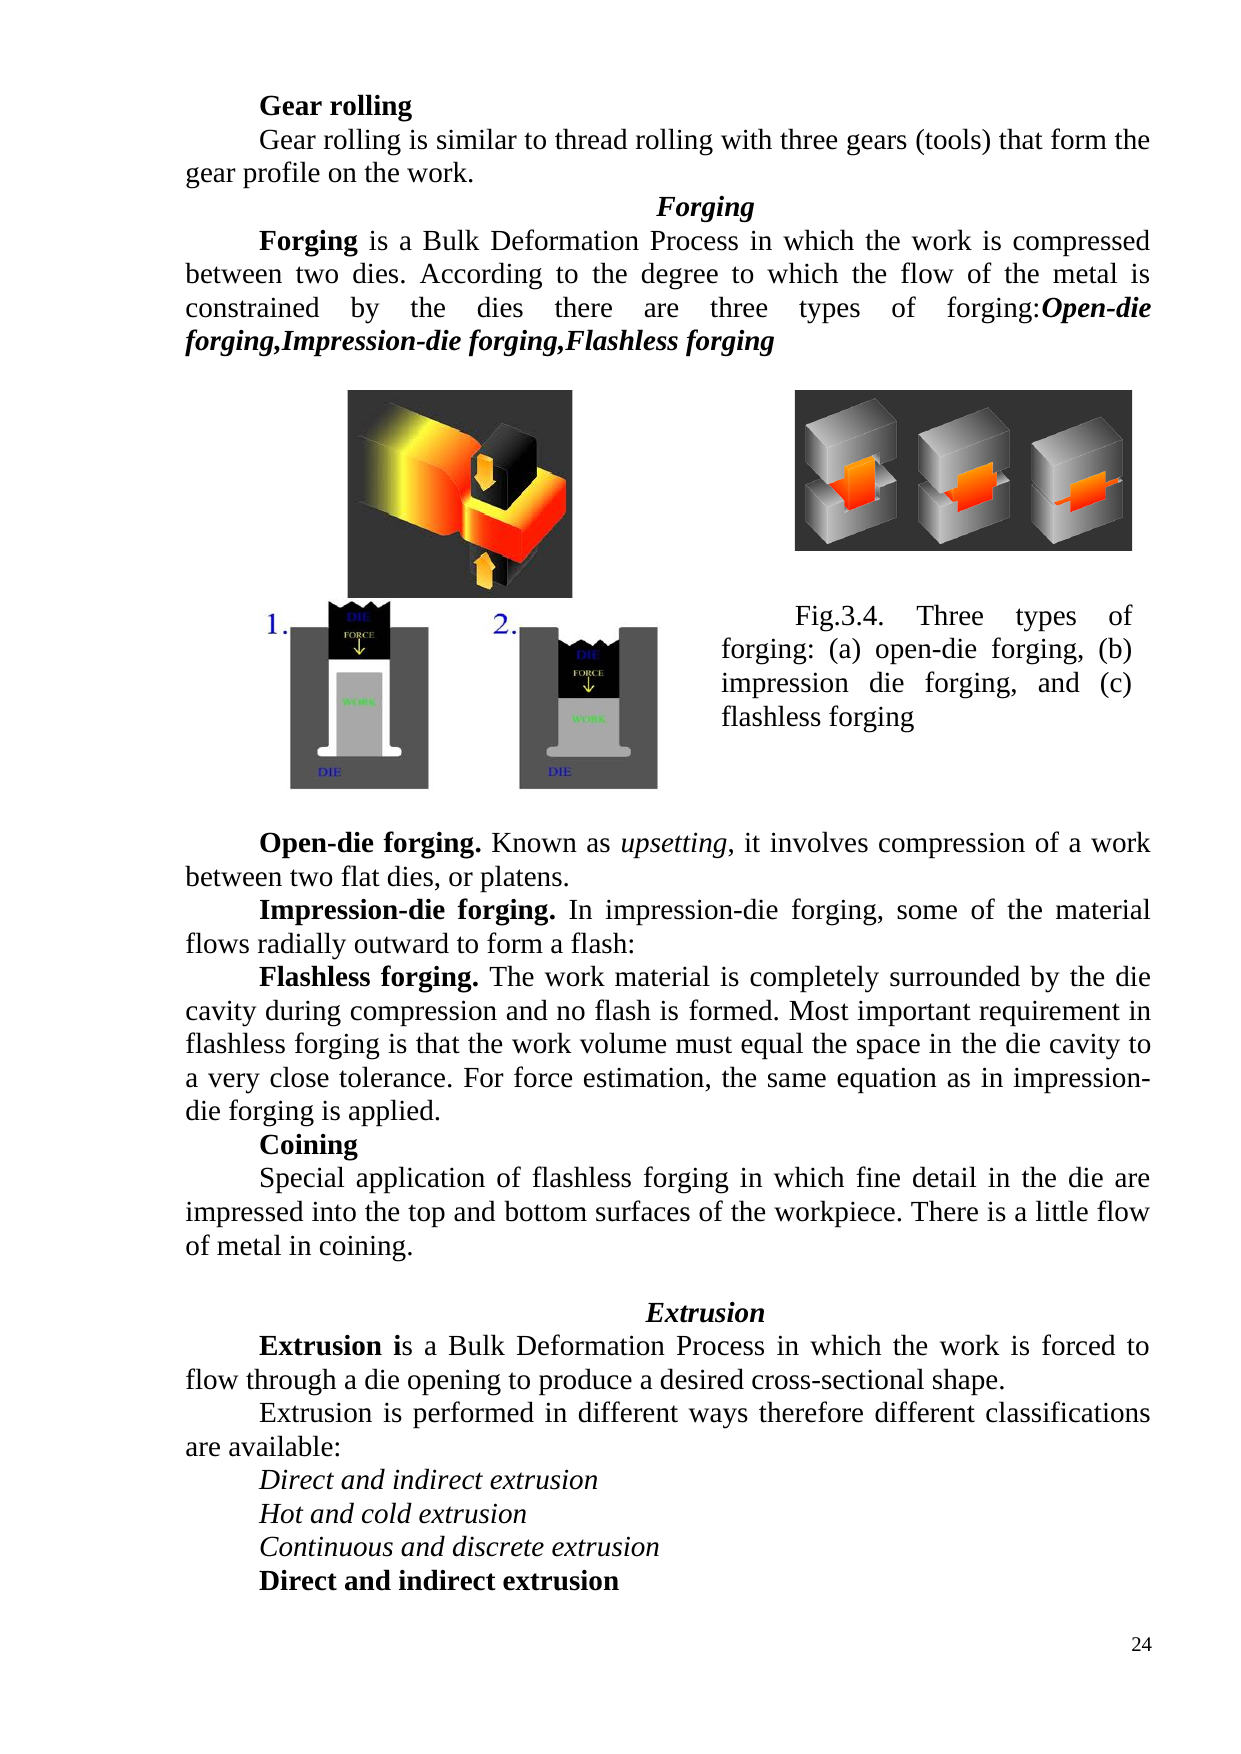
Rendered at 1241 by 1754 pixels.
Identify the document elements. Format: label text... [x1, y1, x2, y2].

table_cell [661, 598, 672, 792]
text Special application of flashless forging in which fine detail in the die are impressed into the top and bottom surfaces of the workpiece. There is a little flow of metal in coining. [185, 1161, 1152, 1261]
text Coining [185, 1127, 1152, 1161]
picture [259, 390, 661, 792]
text Direct and indirect extrusion [185, 1462, 1152, 1496]
text Extrusion is a Bulk Deformation Process in which the work is forced to flow through a die opening to produce a desired cross-sectional shape. [185, 1328, 1152, 1395]
text Gear rolling [185, 88, 1152, 122]
text Extrusion [185, 1295, 1152, 1328]
text Forging [185, 189, 1152, 223]
text Direct and indirect extrusion [185, 1563, 1152, 1597]
table_cell [136, 598, 259, 792]
table_header [672, 390, 1144, 598]
text Gear rolling is similar to thread rolling with three gears (tools) that form the gear profile on the work. [185, 122, 1152, 189]
text Continuous and discrete extrusion [185, 1529, 1152, 1563]
table_cell Fig.3.4. Three types of forging: (a) open-die forging, (b) impression die forging, and (c) flashless forging [672, 598, 1144, 792]
text Extrusion is performed in different ways therefore different classifications are available: [185, 1395, 1152, 1462]
table_header [573, 390, 672, 598]
text Impression-die forging. In impression-die forging, some of the material flows radially outward to form a flash: [185, 892, 1152, 959]
text Hot and cold extrusion [185, 1496, 1152, 1529]
text Forging is a Bulk Deformation Process in which the work is compressed between two dies. According to the degree to which the flow of the metal is constrained by the dies there are three types of forging:Open-die forging,Impression-die forging,Flashless forging [185, 223, 1152, 357]
text Open-die forging. Known as upsetting, it involves compression of a work between two flat dies, or platens. [185, 825, 1152, 892]
text Flashless forging. The work material is completely surrounded by the die cavity during compression and no flash is formed. Most important requirement in flashless forging is that the work volume must equal the space in the die cavity to a very close tolerance. For force estimation, the same equation as in impression-die forging is applied. [185, 959, 1152, 1127]
table_header [136, 390, 347, 598]
picture [794, 390, 1133, 551]
